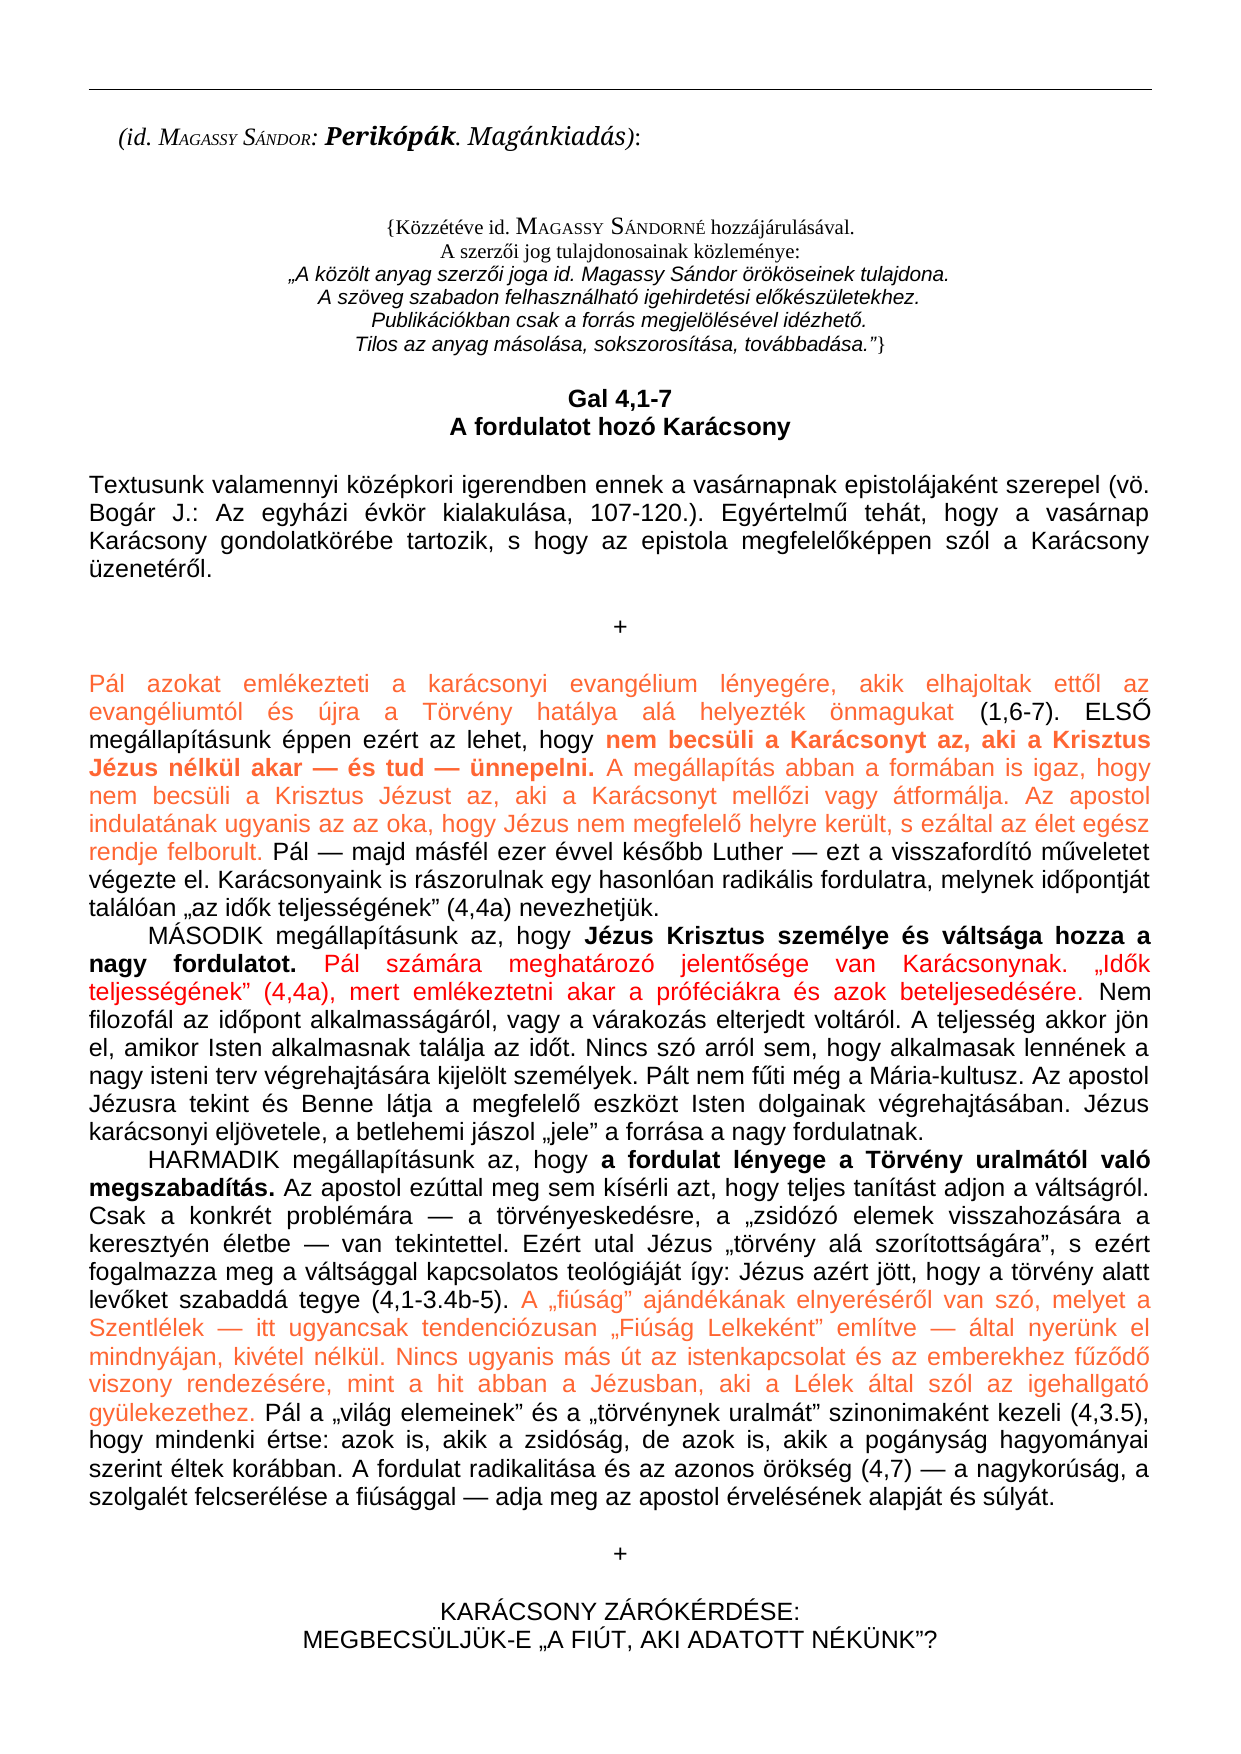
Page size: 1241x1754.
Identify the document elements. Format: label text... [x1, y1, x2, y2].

text + [88, 612, 1152, 640]
text (id. Magassy Sándor: Perikópák. Magánkiadás): [88, 90, 1152, 182]
text HARMADIK megállapításunk az, hogy a fordulat lényege a Törvény uralmától való megszabadítás. Az apostol ezúttal meg sem kísérli azt, hogy teljes tanítást adjon a váltságról. Csak a konkrét problémára ― a törvényeskedésre, a „zsidózó elemek visszahozására a keresztyén életbe ― van tekintettel. Ezért utal Jézus „törvény alá szorítottságára”, s ezért fogalmazza meg a váltsággal kapcsolatos teológiáját így: Jézus azért jött, hogy a törvény alatt levőket szabaddá tegye (4,1-3.4b-5). A „fiúság” ajándékának elnyeréséről van szó, melyet a Szentlélek ― itt ugyancsak tendenciózusan „Fiúság Lelkeként” említve ― által nyerünk el mindnyájan, kivétel nélkül. Nincs ugyanis más út az istenkapcsolat és az emberekhez fűződő viszony rendezésére, mint a hit abban a Jézusban, aki a Lélek által szól az igehallgató gyülekezethez. Pál a „világ elemeinek” és a „törvénynek uralmát” szinonimaként kezeli (4,3.5), hogy mindenki értse: azok is, akik a zsidóság, de azok is, akik a pogányság hagyományai szerint éltek korábban. A fordulat radikalitása és az azonos örökség (4,7) ― a nagykorúság, a szolgalét felcserélése a fiúsággal ― adja meg az apostol érvelésének alapját és súlyát. [88, 1146, 1152, 1510]
text Textusunk valamennyi középkori igerendben ennek a vasárnapnak epistolájaként szerepel (vö. Bogár J.: Az egyházi évkör kialakulása, 107-120.). Egyértelmű tehát, hogy a vasárnap Karácsony gondolatkörébe tartozik, s hogy az epistola megfelelőképpen szól a Karácsony üzenetéről. [88, 471, 1152, 583]
text Pál azokat emlékezteti a karácsonyi evangélium lényegére, akik elhajoltak ettől az evangéliumtól és újra a Törvény hatálya alá helyezték önmagukat (1,6-7). ELSŐ megállapításunk éppen ezért az lehet, hogy nem becsüli a Karácsonyt az, aki a Krisztus Jézus nélkül akar ― és tud ― ünnepelni. A megállapítás abban a formában is igaz, hogy nem becsüli a Krisztus Jézust az, aki a Karácsonyt mellőzi vagy átformálja. Az apostol indulatának ugyanis az az oka, hogy Jézus nem megfelelő helyre került, s ezáltal az élet egész rendje felborult. Pál ― majd másfél ezer évvel később Luther ― ezt a visszafordító műveletet végezte el. Karácsonyaink is rászorulnak egy hasonlóan radikális fordulatra, melynek időpontját találóan „az idők teljességének” (4,4a) nevezhetjük. [88, 670, 1152, 922]
text {Közzétéve id. Magassy Sándorné hozzájárulásával. A szerzői jog tulajdonosainak közleménye: „A közölt anyag szerzői joga id. Magassy Sándor örököseinek tulajdona. A szöveg szabadon felhasználható igehirdetési előkészületekhez. Publikációkban csak a forrás megjelölésével idézhető. Tilos az anyag másolása, sokszorosítása, továbbadása.”} [88, 212, 1152, 356]
text Gal 4,1-7 A fordulatot hozó Karácsony [88, 385, 1152, 441]
text + [88, 1540, 1152, 1568]
text MÁSODIK megállapításunk az, hogy Jézus Krisztus személye és váltsága hozza a nagy fordulatot. Pál számára meghatározó jelentősége van Karácsonynak. „Idők teljességének” (4,4a), mert emlékeztetni akar a próféciákra és azok beteljesedésére. Nem filozofál az időpont alkalmasságáról, vagy a várakozás elterjedt voltáról. A teljesség akkor jön el, amikor Isten alkalmasnak találja az időt. Nincs szó arról sem, hogy alkalmasak lennének a nagy isteni terv végrehajtására kijelölt személyek. Pált nem fűti még a Mária-kultusz. Az apostol Jézusra tekint és Benne látja a megfelelő eszközt Isten dolgainak végrehajtásában. Jézus karácsonyi eljövetele, a betlehemi jászol „jele” a forrása a nagy fordulatnak. [88, 922, 1152, 1146]
text KARÁCSONY ZÁRÓKÉRDÉSE: MEGBECSÜLJÜK‑E „A FIÚT, AKI ADATOTT NÉKÜNK”? [88, 1597, 1152, 1653]
